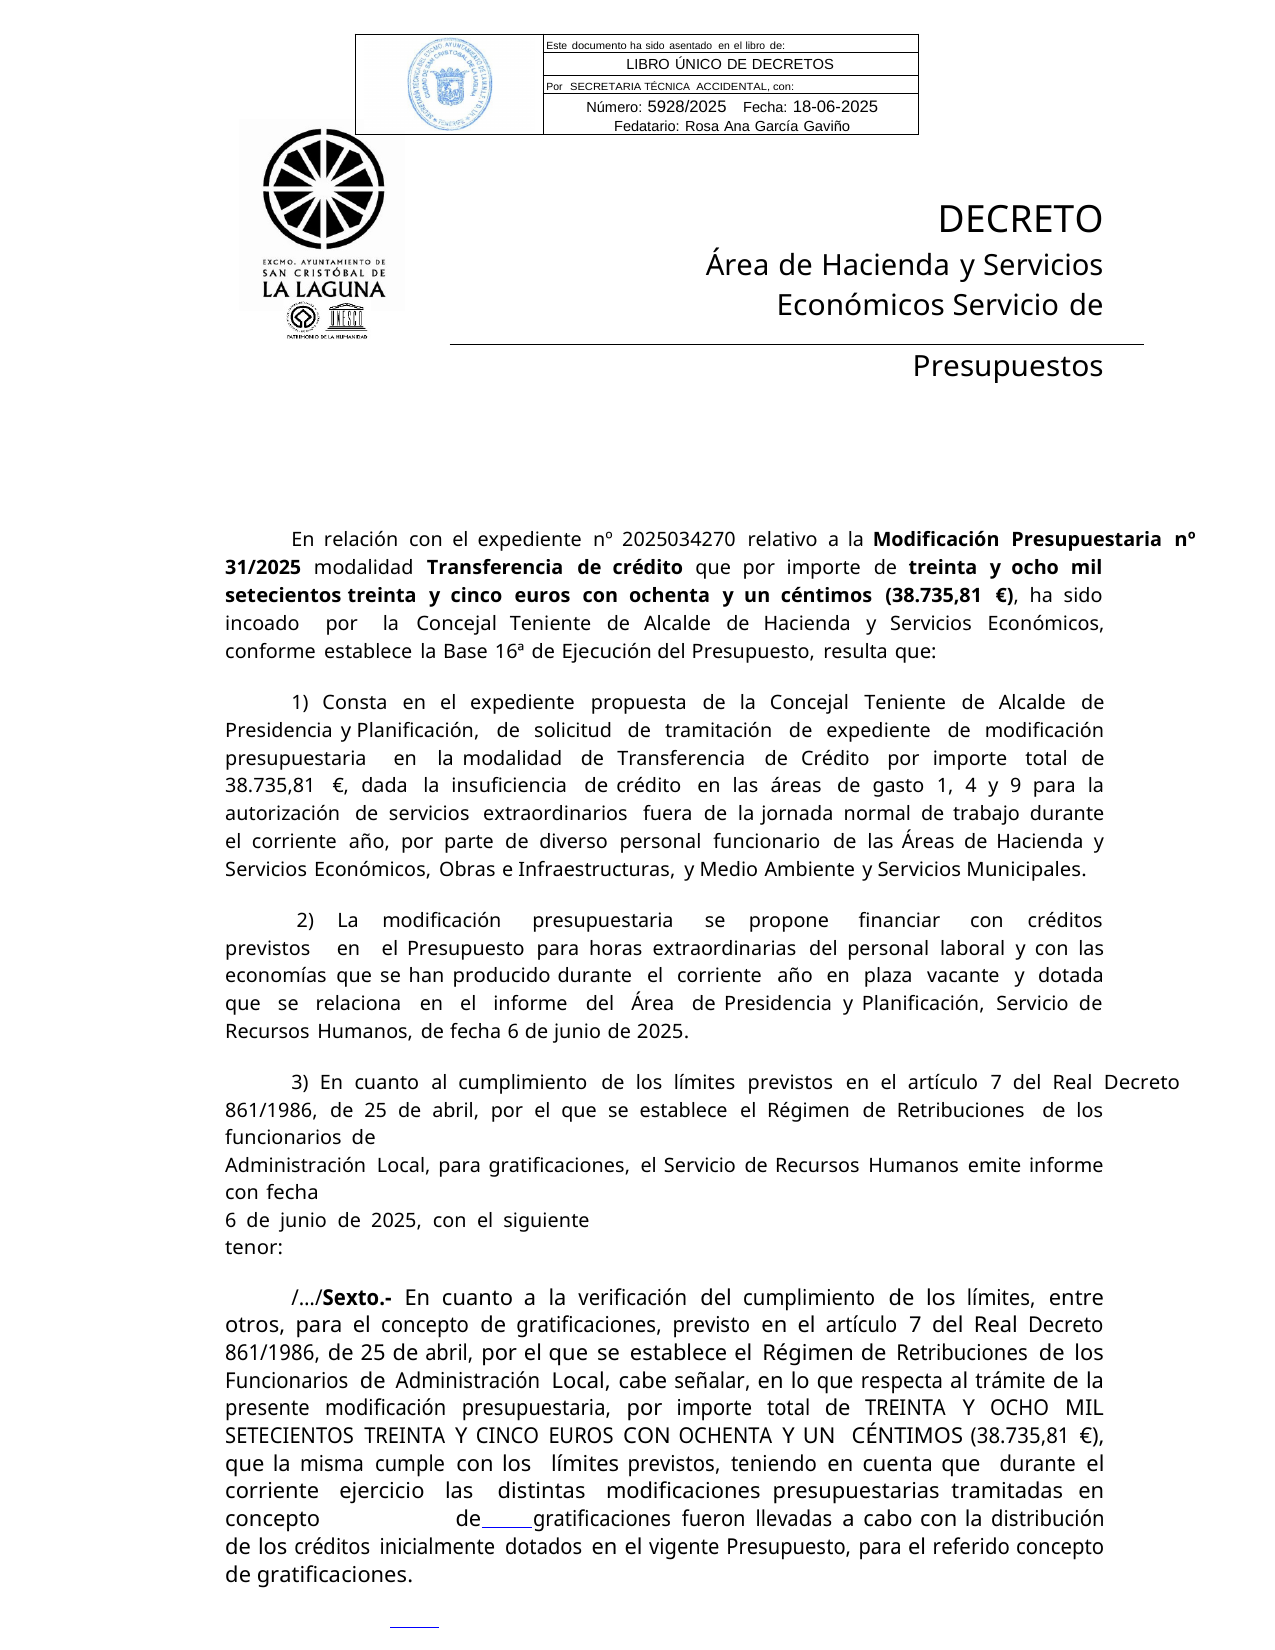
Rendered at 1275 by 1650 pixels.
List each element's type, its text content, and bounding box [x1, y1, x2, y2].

table_header Este documento ha sido asentado en el libro de: [544, 35, 918, 52]
table_header [356, 35, 543, 134]
text /…/Sexto.- En cuanto a la verificación del cumplimiento de los límites, entre otros, para el concepto de gratificaciones, previsto en el artículo 7 del Real Decreto 861/1986, de 25 de abril, por el que se establece el Régimen de Retribuciones de los Funcionarios de Administración Local, cabe señalar, en lo que respecta al trámite de la presente modificación presupuestaria, por importe total de TREINTA Y OCHO MIL SETECIENTOS TREINTA Y CINCO EUROS CON OCHENTA Y UN CÉNTIMOS (38.735,81 €), que la misma cumple con los límites previstos, teniendo en cuenta que durante el corriente ejercicio las distintas modificaciones presupuestarias tramitadas en concepto de gratificaciones fueron llevadas a cabo con la distribución de los créditos inicialmente dotados en el vigente Presupuesto, para el referido concepto de gratificaciones. [225, 1284, 1104, 1588]
table_cell LIBRO ÚNICO DE DECRETOS [544, 53, 918, 74]
table_cell Por SECRETARIA TÉCNICA ACCIDENTAL, con: [544, 76, 918, 93]
text Presupuestos [583, 345, 1103, 385]
text 861/1986, de 25 de abril, por el que se establece el Régimen de Retribuciones de los funcionarios de [225, 1096, 1103, 1150]
text 1) Consta en el expediente propuesta de la Concejal Teniente de Alcalde de Presidencia y Planificación, de solicitud de tramitación de expediente de modificación presupuestaria en la modalidad de Transferencia de Crédito por importe total de 38.735,81 €, dada la insuficiencia de crédito en las áreas de gasto 1, 4 y 9 para la autorización de servicios extraordinarios fuera de la jornada normal de trabajo durante el corriente año, por parte de diverso personal funcionario de las Áreas de Hacienda y Servicios Económicos, Obras e Infraestructuras, y Medio Ambiente y Servicios Municipales. [225, 688, 1104, 882]
text En relación con el expediente nº 2025034270 relativo a la Modificación Presupuestaria nº [291, 525, 1235, 552]
text Administración Local, para gratificaciones, el Servicio de Recursos Humanos emite informe con fecha [225, 1151, 1104, 1205]
text DECRETO Área de Hacienda y Servicios Económicos Servicio de [583, 192, 1103, 344]
text 6 de junio de 2025, con el siguiente tenor: [225, 1206, 589, 1260]
text 2) La modificación presupuestaria se propone financiar con créditos previstos en el Presupuesto para horas extraordinarias del personal laboral y con las economías que se han producido durante el corriente año en plaza vacante y dotada que se relaciona en el informe del Área de Presidencia y Planificación, Servicio de Recursos Humanos, de fecha 6 de junio de 2025. [225, 906, 1104, 1044]
text 31/2025 modalidad Transferencia de crédito que por importe de treinta y ocho mil setecientos treinta y cinco euros con ochenta y un céntimos (38.735,81 €), ha sido incoado por la Concejal Teniente de Alcalde de Hacienda y Servicios Económicos, conforme establece la Base 16ª de Ejecución del Presupuesto, resulta que: [225, 553, 1104, 664]
text 3) En cuanto al cumplimiento de los límites previstos en el artículo 7 del Real Decreto [291, 1068, 1235, 1096]
table_cell Número: 5928/2025 Fecha: 18-06-2025 Fedatario: Rosa Ana García Gaviño [544, 94, 918, 134]
